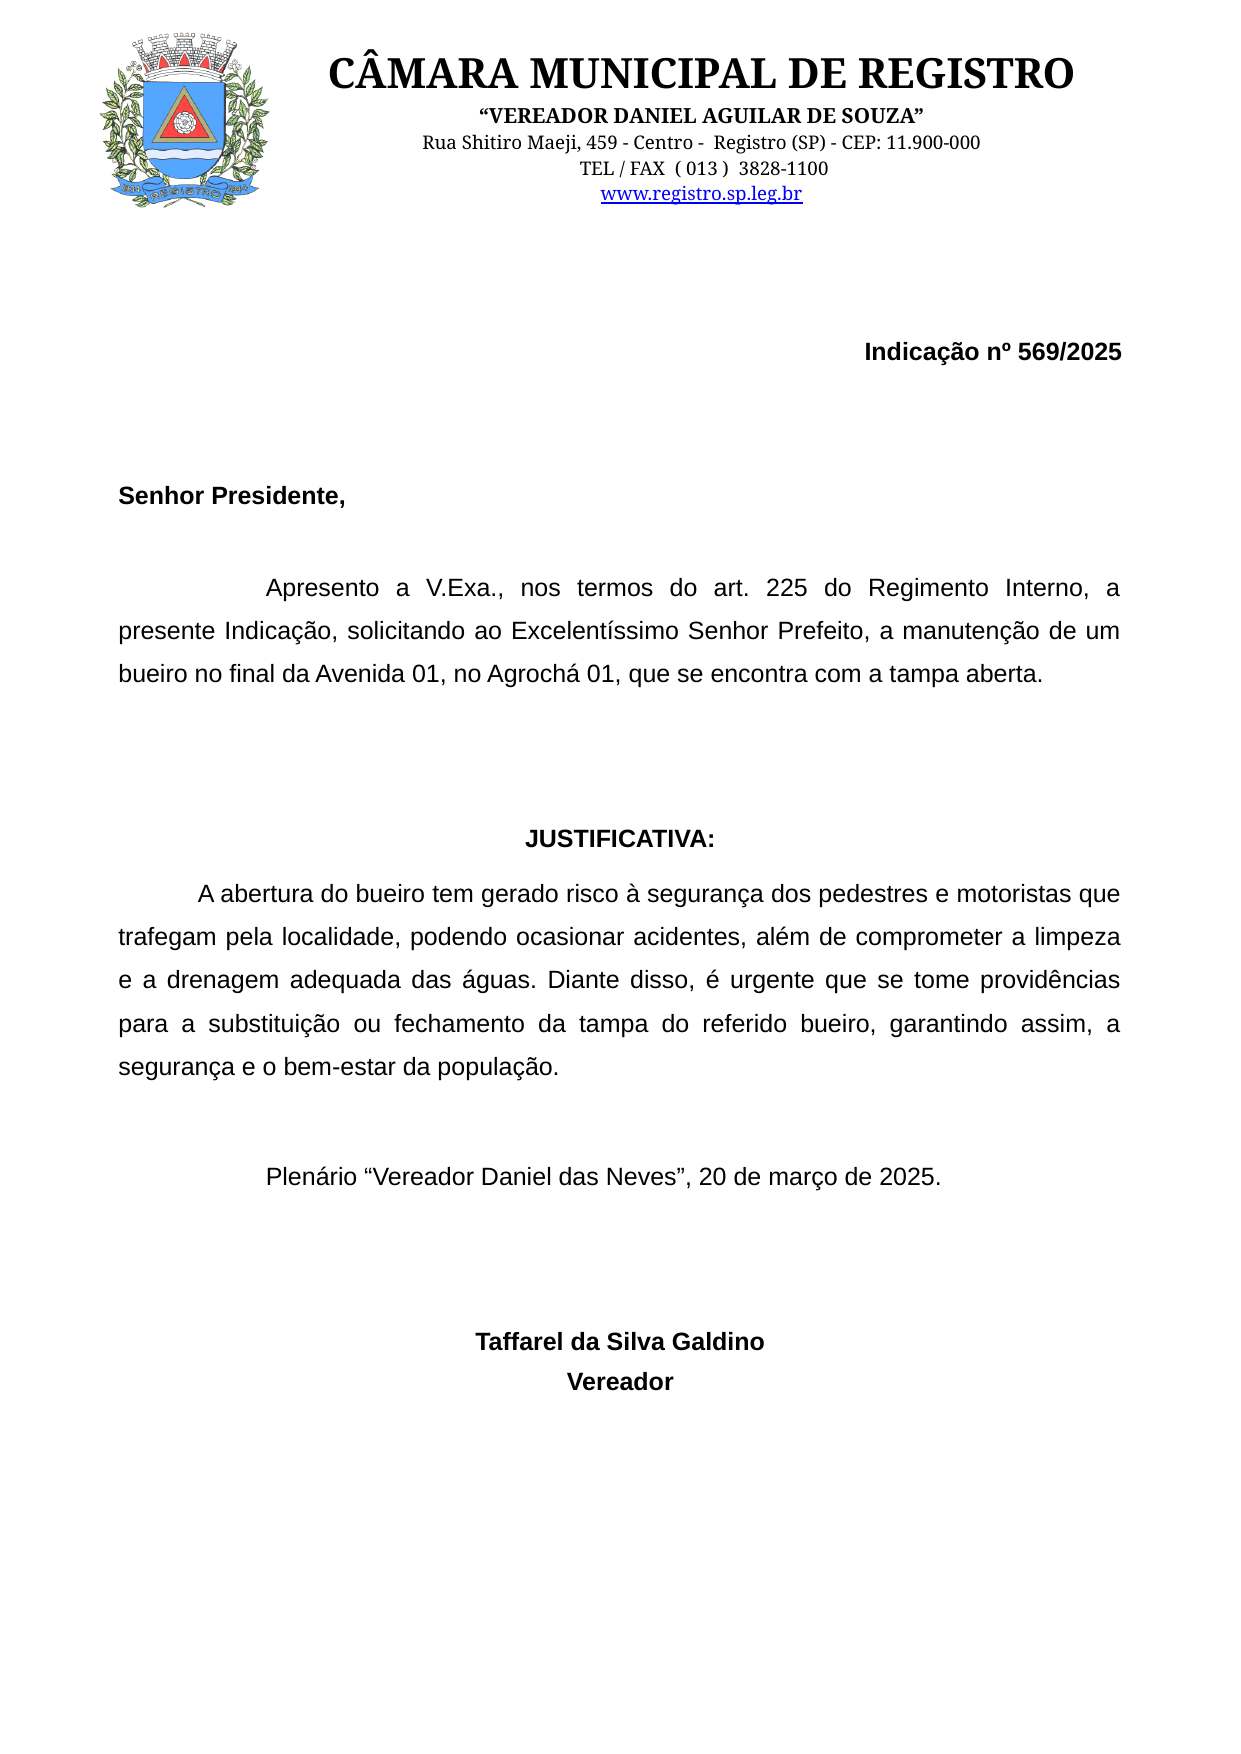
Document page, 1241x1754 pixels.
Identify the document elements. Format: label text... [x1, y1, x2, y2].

text Apresento a V.Exa., nos termos do art. 225 do Regimento Interno, a presente Indicação, solicitando ao Excelentíssimo Senhor Prefeito, a manutenção de um bueiro no final da Avenida 01, no Agrochá 01, que se encontra com a tampa aberta. [118, 573, 1122, 688]
text Indicação nº 569/2025 [118, 337, 1122, 366]
text JUSTIFICATIVA: [118, 824, 1122, 853]
text Plenário “Vereador Daniel das Neves”, 20 de março de 2025. [118, 1162, 1122, 1190]
text A abertura do bueiro tem gerado risco à segurança dos pedestres e motoristas que trafegam pela localidade, podendo ocasionar acidentes, além de comprometer a limpeza e a drenagem adequada das águas. Diante disso, é urgente que se tome providências para a substituição ou fechamento da tampa do referido bueiro, garantindo assim, a segurança e o bem-estar da população. [118, 879, 1122, 1080]
text Senhor Presidente, [118, 481, 1122, 509]
text Taffarel da Silva Galdino [118, 1327, 1122, 1355]
text Vereador [118, 1367, 1122, 1396]
